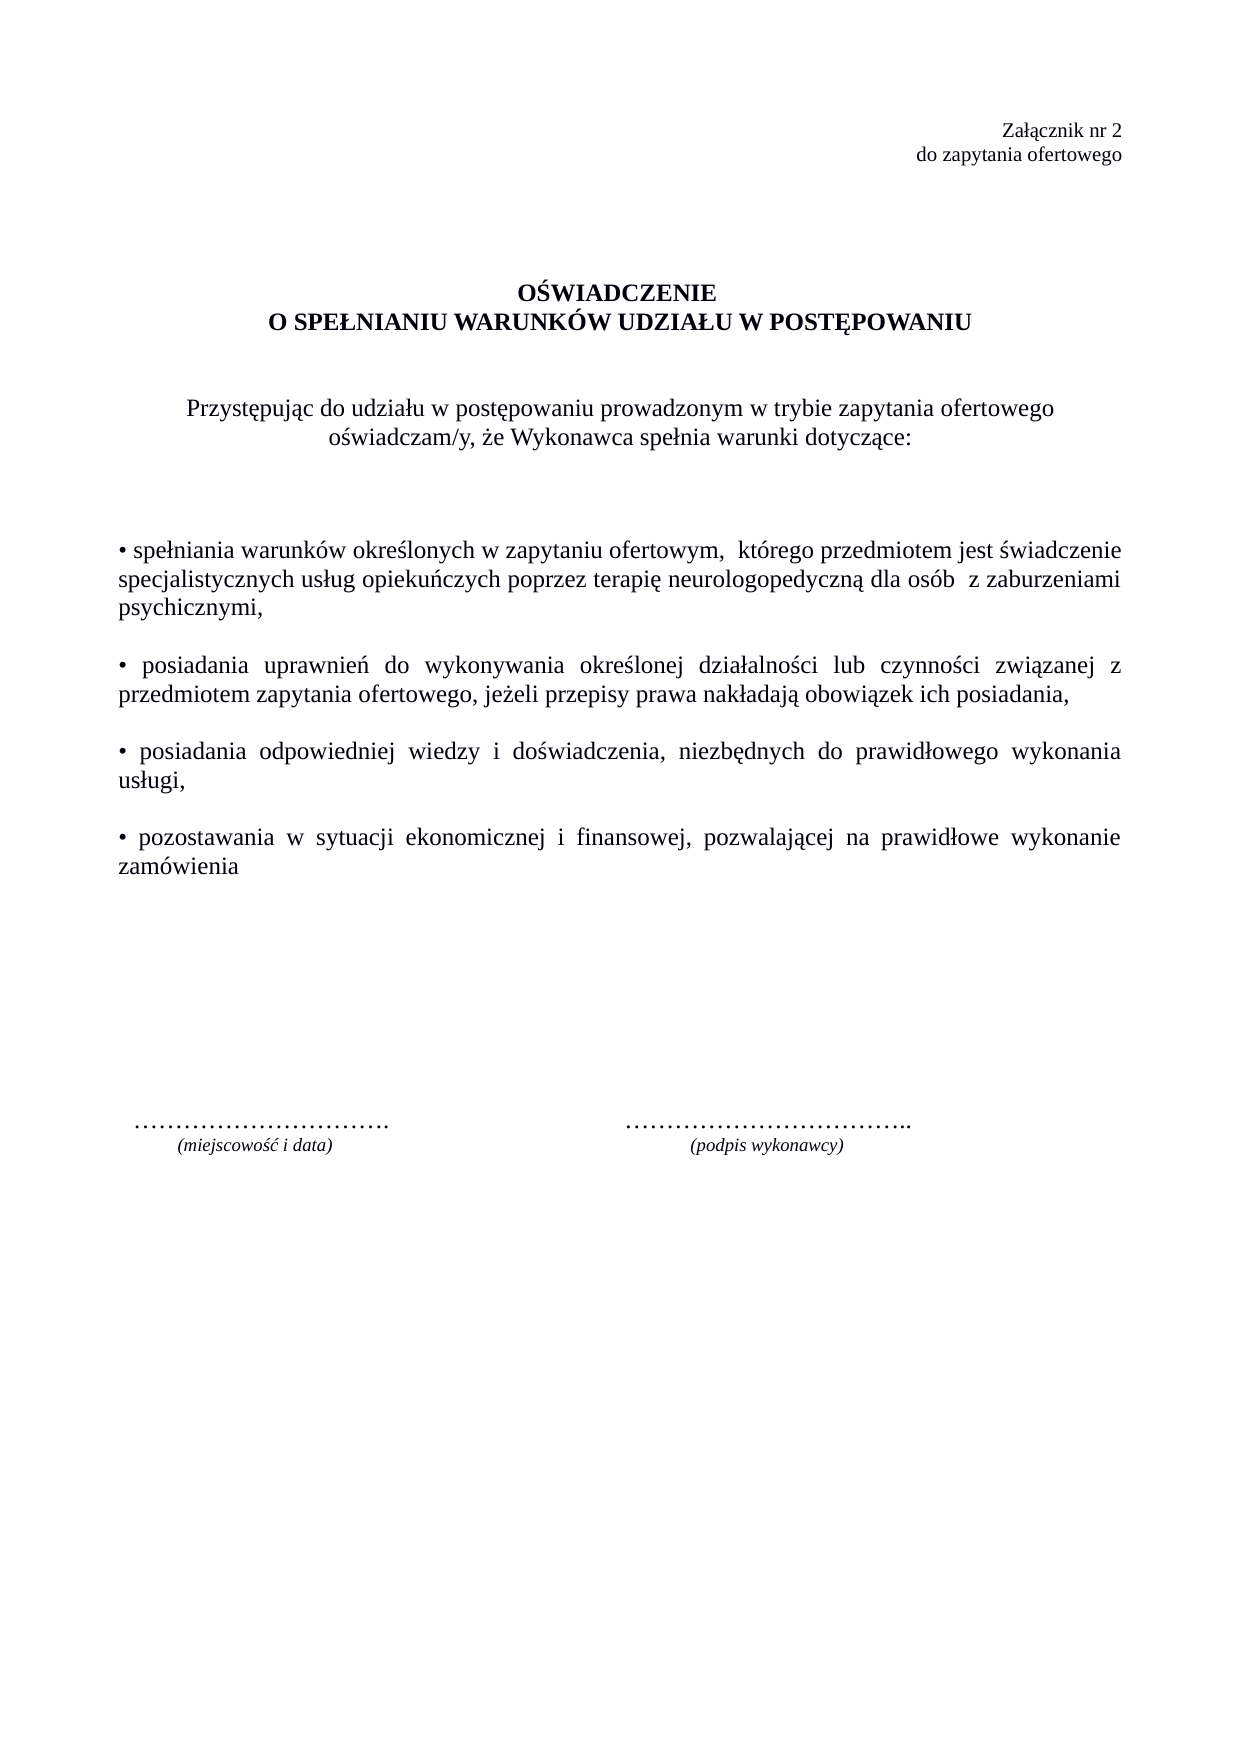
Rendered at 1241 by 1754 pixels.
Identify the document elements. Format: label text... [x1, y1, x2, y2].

text do zapytania ofertowego [118, 142, 1122, 166]
text • spełniania warunków określonych w zapytaniu ofertowym, którego przedmiotem jest świadczenie specjalistycznych usług opiekuńczych poprzez terapię neurologopedyczną dla osób z zaburzeniami psychicznymi, [118, 535, 1122, 621]
text • posiadania uprawnień do wykonywania określonej działalności lub czynności związanej z przedmiotem zapytania ofertowego, jeżeli przepisy prawa nakładają obowiązek ich posiadania, [118, 650, 1122, 707]
text …………………………. …………………………….. [118, 1105, 1122, 1133]
text (miejscowość i data) (podpis wykonawcy) [118, 1133, 1122, 1155]
text Załącznik nr 2 [118, 118, 1122, 142]
text • pozostawania w sytuacji ekonomicznej i finansowej, pozwalającej na prawidłowe wykonanie zamówienia [118, 822, 1122, 880]
text • posiadania odpowiedniej wiedzy i doświadczenia, niezbędnych do prawidłowego wykonania usługi, [118, 736, 1122, 794]
text OŚWIADCZENIE [118, 278, 1122, 307]
text O SPEŁNIANIU WARUNKÓW UDZIAŁU W POSTĘPOWANIU [118, 307, 1122, 336]
text Przystępując do udziału w postępowaniu prowadzonym w trybie zapytania ofertowego oświadczam/y, że Wykonawca spełnia warunki dotyczące: [118, 393, 1122, 451]
